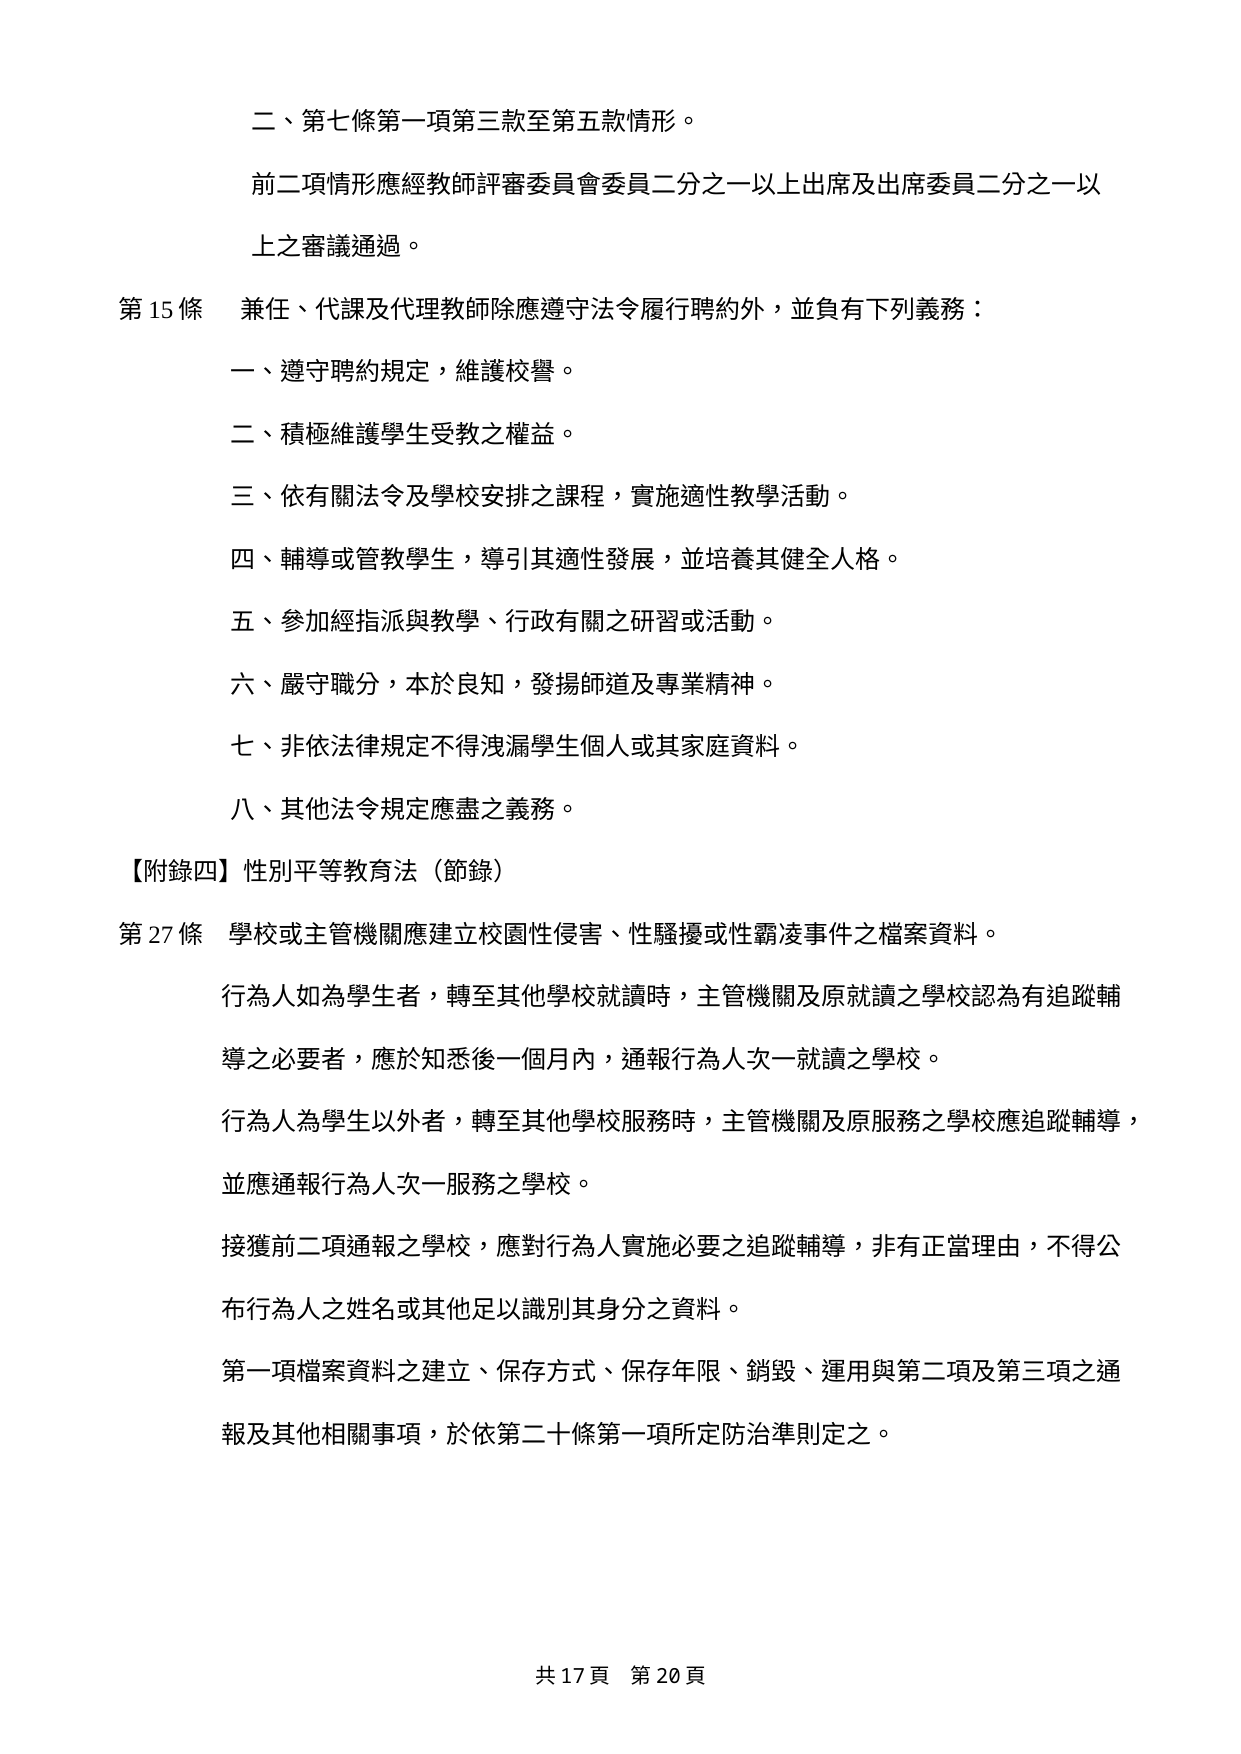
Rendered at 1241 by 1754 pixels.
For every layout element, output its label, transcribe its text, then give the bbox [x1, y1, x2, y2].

text 四、輔導或管教學生，導引其適性發展，並培養其健全人格。 [218, 516, 1122, 578]
text 第15條 兼任、代課及代理教師除應遵守法令履行聘約外，並負有下列義務： [118, 266, 1122, 328]
text 七、非依法律規定不得洩漏學生個人或其家庭資料。 [218, 703, 1122, 766]
text 二、第七條第一項第三款至第五款情形。 [251, 78, 1122, 141]
text 第一項檔案資料之建立、保存方式、保存年限、銷毀、運用與第二項及第三項之通報及其他相關事項，於依第二十條第一項所定防治準則定之。 [221, 1328, 1122, 1453]
text 第27條 學校或主管機關應建立校園性侵害、性騷擾或性霸凌事件之檔案資料。 [118, 891, 1122, 953]
text 五、參加經指派與教學、行政有關之研習或活動。 [218, 578, 1122, 641]
text 行為人為學生以外者，轉至其他學校服務時，主管機關及原服務之學校應追蹤輔導，並應通報行為人次一服務之學校。 [221, 1078, 1122, 1203]
text 前二項情形應經教師評審委員會委員二分之一以上出席及出席委員二分之一以上之審議通過。 [251, 141, 1122, 266]
text 行為人如為學生者，轉至其他學校就讀時，主管機關及原就讀之學校認為有追蹤輔導之必要者，應於知悉後一個月內，通報行為人次一就讀之學校。 [221, 953, 1122, 1078]
text 二、積極維護學生受教之權益。 [218, 391, 1122, 453]
text 三、依有關法令及學校安排之課程，實施適性教學活動。 [218, 453, 1122, 516]
text 一、遵守聘約規定，維護校譽。 [218, 328, 1122, 391]
text 【附錄四】性別平等教育法（節錄） [118, 828, 1122, 891]
text 接獲前二項通報之學校，應對行為人實施必要之追蹤輔導，非有正當理由，不得公布行為人之姓名或其他足以識別其身分之資料。 [221, 1203, 1122, 1328]
text 八、其他法令規定應盡之義務。 [218, 766, 1122, 828]
text 六、嚴守職分，本於良知，發揚師道及專業精神。 [218, 641, 1122, 703]
